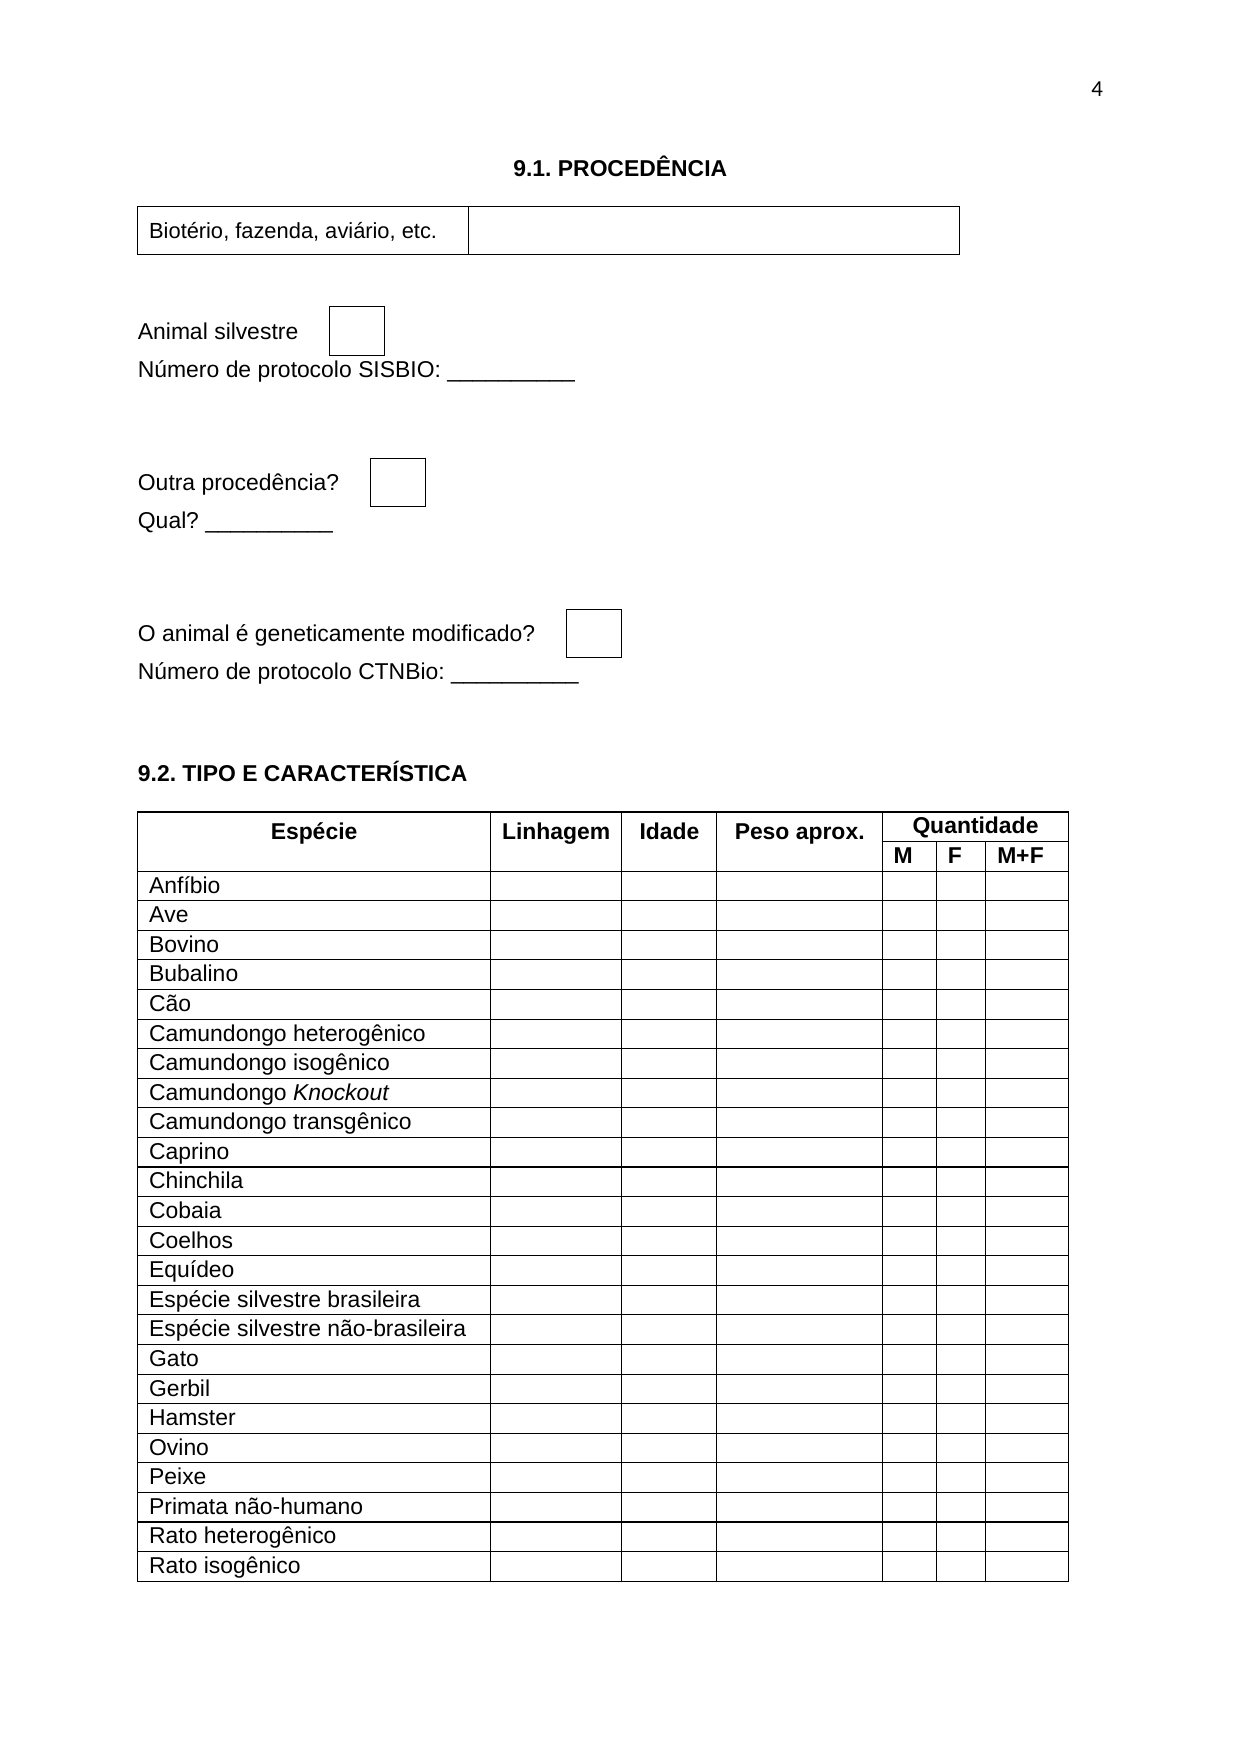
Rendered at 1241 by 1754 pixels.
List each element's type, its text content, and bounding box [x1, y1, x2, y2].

table_cell [937, 1256, 985, 1285]
table_cell [491, 1404, 621, 1433]
table_cell [883, 1523, 936, 1551]
table_cell Bovino [138, 931, 490, 959]
table_cell Ave [138, 901, 490, 930]
table_cell [717, 1256, 882, 1285]
table_cell [986, 990, 1068, 1018]
table_cell [986, 931, 1068, 959]
table_cell [937, 1286, 985, 1314]
table_cell [717, 1345, 882, 1373]
table_header Espécie [138, 813, 490, 871]
table_cell [717, 1020, 882, 1048]
table_cell [883, 872, 936, 900]
table_cell [622, 1493, 716, 1521]
table_cell [491, 1375, 621, 1403]
table_cell [622, 1227, 716, 1255]
table_cell [717, 931, 882, 959]
table_cell [491, 1168, 621, 1196]
table_cell [937, 1463, 985, 1492]
table_cell M [883, 842, 936, 871]
table_cell [883, 1020, 936, 1048]
table_cell [491, 1197, 621, 1226]
table_cell [937, 1138, 985, 1166]
table_cell [717, 901, 882, 930]
text Qual? __________ [138, 507, 1103, 533]
table_cell [491, 931, 621, 959]
table_cell [717, 1552, 882, 1581]
table_cell [717, 1227, 882, 1255]
table_cell Equídeo [138, 1256, 490, 1285]
table_cell [937, 1493, 985, 1521]
table_cell [883, 1049, 936, 1078]
table_cell Camundongo heterogênico [138, 1020, 490, 1048]
table_cell [491, 1523, 621, 1551]
table_cell [491, 990, 621, 1018]
table_cell [986, 1197, 1068, 1226]
table_cell [622, 1434, 716, 1462]
table_header Idade [622, 813, 716, 871]
table_cell [717, 1197, 882, 1226]
table_cell Camundongo isogênico [138, 1049, 490, 1078]
table_cell Anfíbio [138, 872, 490, 900]
table_cell [717, 990, 882, 1018]
table_cell M+F [986, 842, 1068, 871]
table_cell [986, 1256, 1068, 1285]
table_cell Camundongo transgênico [138, 1108, 490, 1137]
table_cell [491, 960, 621, 989]
table_cell [937, 1168, 985, 1196]
table_cell [717, 1138, 882, 1166]
table_cell [883, 1345, 936, 1373]
table_cell [986, 1227, 1068, 1255]
table_cell [883, 1375, 936, 1403]
table_cell [937, 1227, 985, 1255]
table_cell [622, 1256, 716, 1285]
table_cell Espécie silvestre não-brasileira [138, 1315, 490, 1344]
table_cell [622, 1463, 716, 1492]
table_cell [937, 1375, 985, 1403]
table_header [371, 459, 425, 506]
table_cell [717, 1049, 882, 1078]
table_cell [717, 1108, 882, 1137]
table_cell [622, 990, 716, 1018]
table_cell [717, 1375, 882, 1403]
table_cell Rato heterogênico [138, 1523, 490, 1551]
table_cell [622, 1197, 716, 1226]
table_cell [986, 1404, 1068, 1433]
text 9.1. PROCEDÊNCIA [138, 155, 1103, 181]
table_cell [937, 1020, 985, 1048]
table_cell [883, 1404, 936, 1433]
table_header Linhagem [491, 813, 621, 871]
table_cell [491, 901, 621, 930]
table_cell [717, 1434, 882, 1462]
table_cell [622, 1020, 716, 1048]
table_cell [937, 1108, 985, 1137]
table_cell [883, 1227, 936, 1255]
text Número de protocolo CTNBio: __________ [138, 658, 1103, 684]
table_cell [717, 1079, 882, 1107]
table_cell [937, 1197, 985, 1226]
table_cell [717, 872, 882, 900]
table_cell [986, 1434, 1068, 1462]
table_cell [622, 1404, 716, 1433]
table_cell [622, 1049, 716, 1078]
table_header [330, 307, 384, 354]
table_cell [717, 1404, 882, 1433]
table_cell [491, 1256, 621, 1285]
table_cell [986, 1523, 1068, 1551]
table_header O animal é geneticamente modificado? [126, 609, 566, 657]
table_cell [622, 960, 716, 989]
table_cell Camundongo Knockout [138, 1079, 490, 1107]
table_cell Gerbil [138, 1375, 490, 1403]
table_cell [986, 1020, 1068, 1048]
table_cell Rato isogênico [138, 1552, 490, 1581]
table_cell [491, 1108, 621, 1137]
text 9.2. TIPO E CARACTERÍSTICA [138, 760, 1103, 787]
table_cell [622, 872, 716, 900]
table_cell [937, 1434, 985, 1462]
table_cell [883, 1315, 936, 1344]
table_cell [883, 960, 936, 989]
table_cell F [937, 842, 985, 871]
table_cell [986, 1108, 1068, 1137]
table_cell [491, 1345, 621, 1373]
table_cell [937, 931, 985, 959]
table_cell [883, 1552, 936, 1581]
table_cell [883, 1079, 936, 1107]
table_cell [986, 1493, 1068, 1521]
table_cell [491, 1049, 621, 1078]
table_cell Gato [138, 1345, 490, 1373]
table_cell [622, 1286, 716, 1314]
table_cell [986, 1315, 1068, 1344]
table_cell [937, 1523, 985, 1551]
table_cell Ovino [138, 1434, 490, 1462]
table_cell [622, 1552, 716, 1581]
table_cell [491, 1434, 621, 1462]
table_cell [986, 1168, 1068, 1196]
table_header Quantidade [883, 813, 1068, 841]
table_cell [986, 1286, 1068, 1314]
table_cell [883, 1256, 936, 1285]
table_header [567, 610, 621, 657]
table_cell [883, 1434, 936, 1462]
table_cell [986, 1138, 1068, 1166]
table_cell [883, 1463, 936, 1492]
table_cell [622, 1375, 716, 1403]
table_cell Espécie silvestre brasileira [138, 1286, 490, 1314]
table_cell [937, 1345, 985, 1373]
table_cell [883, 1138, 936, 1166]
table_header [469, 207, 959, 254]
table_cell Cão [138, 990, 490, 1018]
table_cell [883, 1286, 936, 1314]
table_cell [622, 1345, 716, 1373]
table_cell [937, 1079, 985, 1107]
table_cell [937, 1049, 985, 1078]
table_cell [622, 1079, 716, 1107]
table_cell [986, 1375, 1068, 1403]
table_cell [717, 1523, 882, 1551]
table_cell [491, 1463, 621, 1492]
table_cell [717, 1286, 882, 1314]
table_cell [883, 901, 936, 930]
table_cell [883, 1108, 936, 1137]
table_cell [622, 1315, 716, 1344]
table_cell [622, 901, 716, 930]
table_cell [491, 1286, 621, 1314]
table_cell Peixe [138, 1463, 490, 1492]
table_cell [986, 1463, 1068, 1492]
table_cell [883, 1168, 936, 1196]
table_cell [622, 1523, 716, 1551]
table_cell [986, 901, 1068, 930]
table_cell Hamster [138, 1404, 490, 1433]
table_cell Chinchila [138, 1168, 490, 1196]
table_cell [491, 1020, 621, 1048]
table_cell [937, 901, 985, 930]
table_cell [491, 1315, 621, 1344]
table_cell [986, 1049, 1068, 1078]
table_cell Primata não-humano [138, 1493, 490, 1521]
table_cell [937, 960, 985, 989]
table_cell [937, 1552, 985, 1581]
table_cell [986, 960, 1068, 989]
table_cell [491, 1079, 621, 1107]
table_cell [717, 1315, 882, 1344]
table_cell [622, 1138, 716, 1166]
table_cell [491, 872, 621, 900]
table_header Peso aprox. [717, 813, 882, 871]
text Número de protocolo SISBIO: __________ [138, 356, 1103, 382]
table_cell [491, 1138, 621, 1166]
table_cell [937, 872, 985, 900]
table_cell [986, 1345, 1068, 1373]
table_cell [986, 872, 1068, 900]
table_cell [717, 1168, 882, 1196]
table_cell [883, 1493, 936, 1521]
table_cell Coelhos [138, 1227, 490, 1255]
table_cell [622, 1108, 716, 1137]
table_cell [622, 1168, 716, 1196]
table_cell [717, 1463, 882, 1492]
table_cell [937, 1315, 985, 1344]
table_cell Caprino [138, 1138, 490, 1166]
table_header Biotério, fazenda, aviário, etc. [138, 207, 468, 254]
table_cell [491, 1493, 621, 1521]
table_cell [622, 931, 716, 959]
table_cell [491, 1227, 621, 1255]
table_cell [883, 1197, 936, 1226]
table_cell [937, 1404, 985, 1433]
table_cell [883, 931, 936, 959]
table_cell [937, 990, 985, 1018]
table_cell Cobaia [138, 1197, 490, 1226]
table_cell Bubalino [138, 960, 490, 989]
table_cell [717, 1493, 882, 1521]
table_header Animal silvestre [126, 306, 329, 354]
table_header Outra procedência? [126, 458, 370, 506]
table_cell [491, 1552, 621, 1581]
table_cell [717, 960, 882, 989]
table_cell [986, 1079, 1068, 1107]
table_cell [986, 1552, 1068, 1581]
table_cell [883, 990, 936, 1018]
